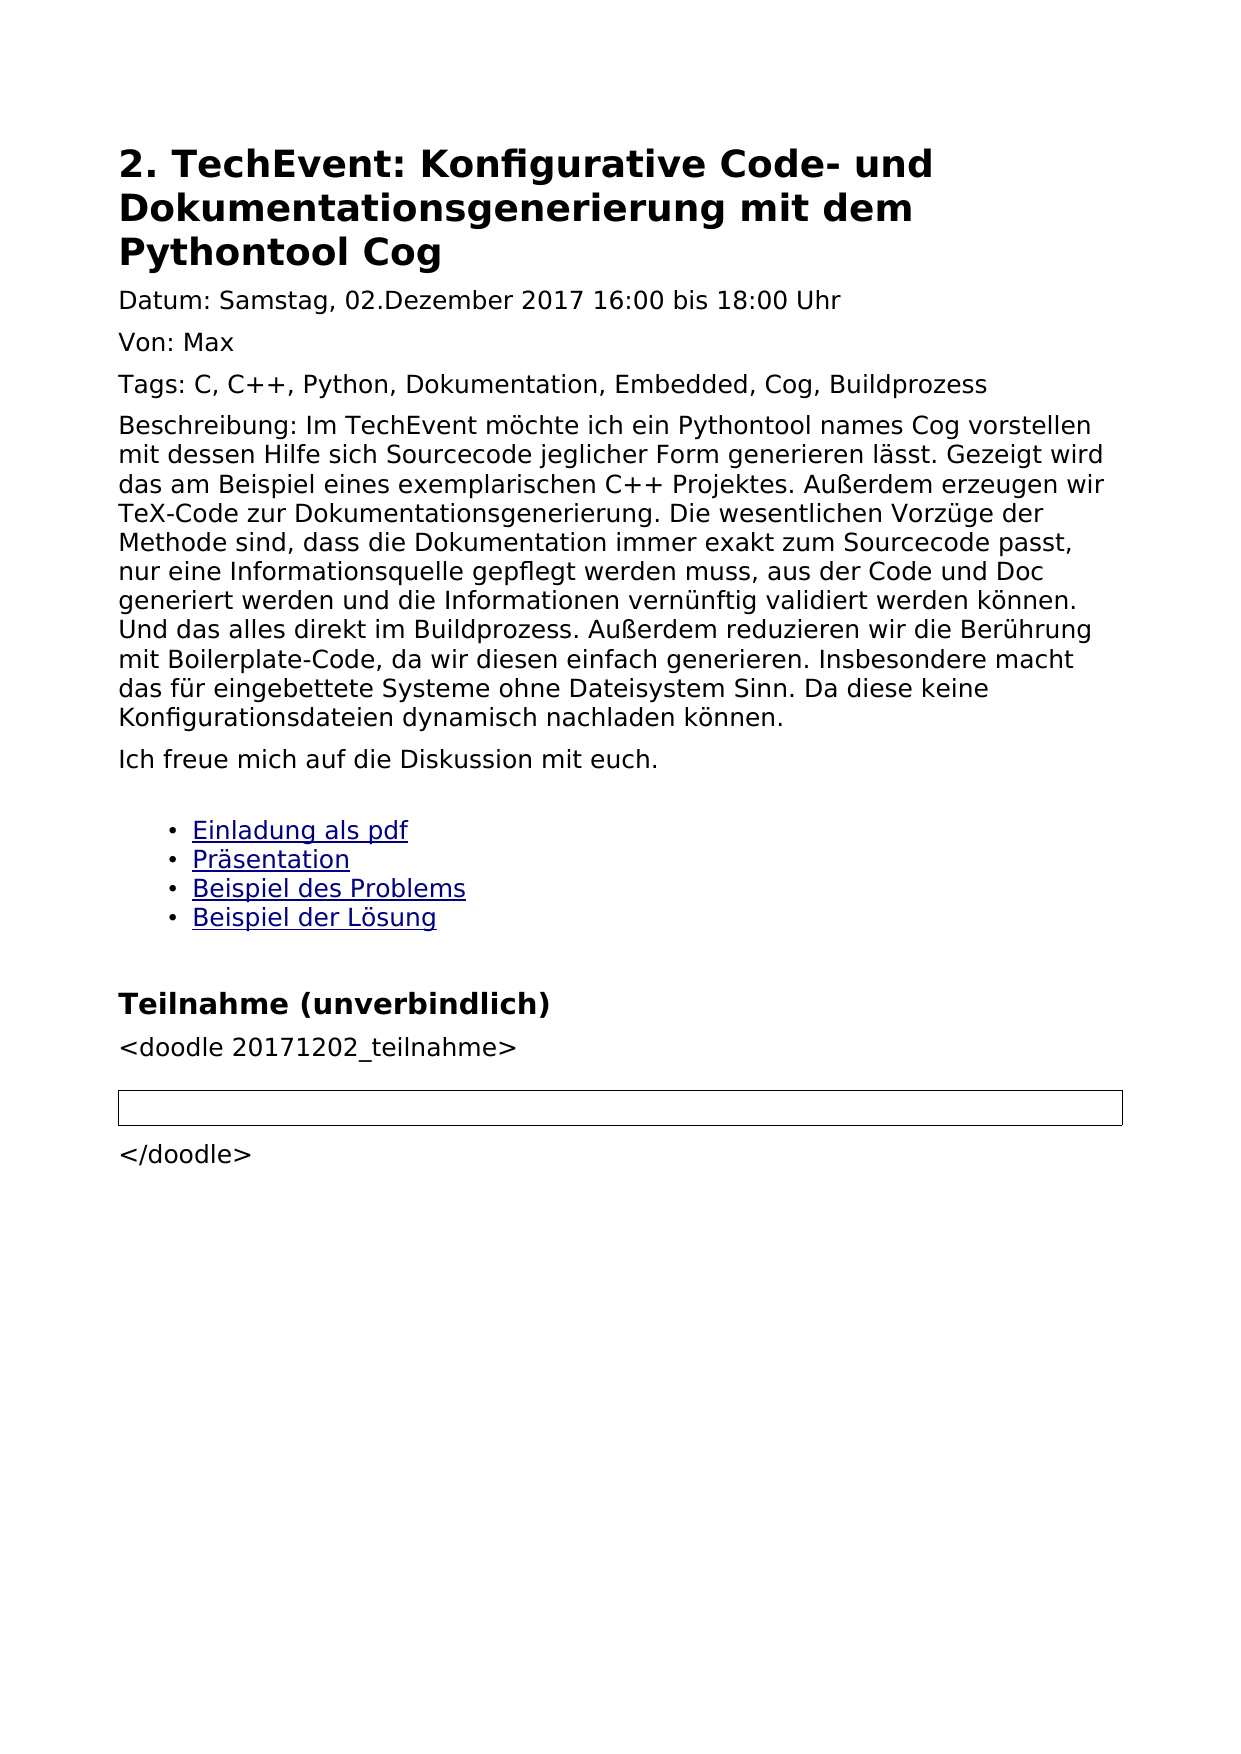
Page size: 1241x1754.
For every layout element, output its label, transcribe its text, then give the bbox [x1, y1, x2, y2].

table_header [119, 1091, 1122, 1125]
text Beschreibung: Im TechEvent möchte ich ein Pythontool names Cog vorstellen mit dessen Hilfe sich Sourcecode jeglicher Form generieren lässt. Gezeigt wird das am Beispiel eines exemplarischen C++ Projektes. Außerdem erzeugen wir TeX-Code zur Dokumentationsgenerierung. Die wesentlichen Vorzüge der Methode sind, dass die Dokumentation immer exakt zum Sourcecode passt, nur eine Informationsquelle gepflegt werden muss, aus der Code und Doc generiert werden und die Informationen vernünftig validiert werden können. Und das alles direkt im Buildprozess. Außerdem reduzieren wir die Berührung mit Boilerplate-Code, da wir diesen einfach generieren. Insbesondere macht das für eingebettete Systeme ohne Dateisystem Sinn. Da diese keine Konfigurationsdateien dynamisch nachladen können. [118, 412, 1122, 732]
text Von: Max [118, 328, 1122, 357]
text Tags: C, C++, Python, Dokumentation, Embedded, Cog, Buildprozess [118, 370, 1122, 399]
list Beispiel des Problems [177, 874, 1122, 903]
list Einladung als pdf [177, 816, 1122, 845]
subtitle Teilnahme (unverbindlich) [118, 987, 1122, 1021]
list Präsentation [177, 845, 1122, 874]
text Ich freue mich auf die Diskussion mit euch. [118, 745, 1122, 774]
text </doodle> [118, 1140, 1122, 1169]
list Beispiel der Lösung [177, 903, 1122, 933]
text <doodle 20171202_teilnahme> [118, 1034, 1122, 1063]
subtitle 2. TechEvent: Konfigurative Code- und Dokumentationsgenerierung mit dem Pythontool Cog [118, 143, 1122, 274]
text Datum: Samstag, 02.Dezember 2017 16:00 bis 18:00 Uhr [118, 287, 1122, 316]
